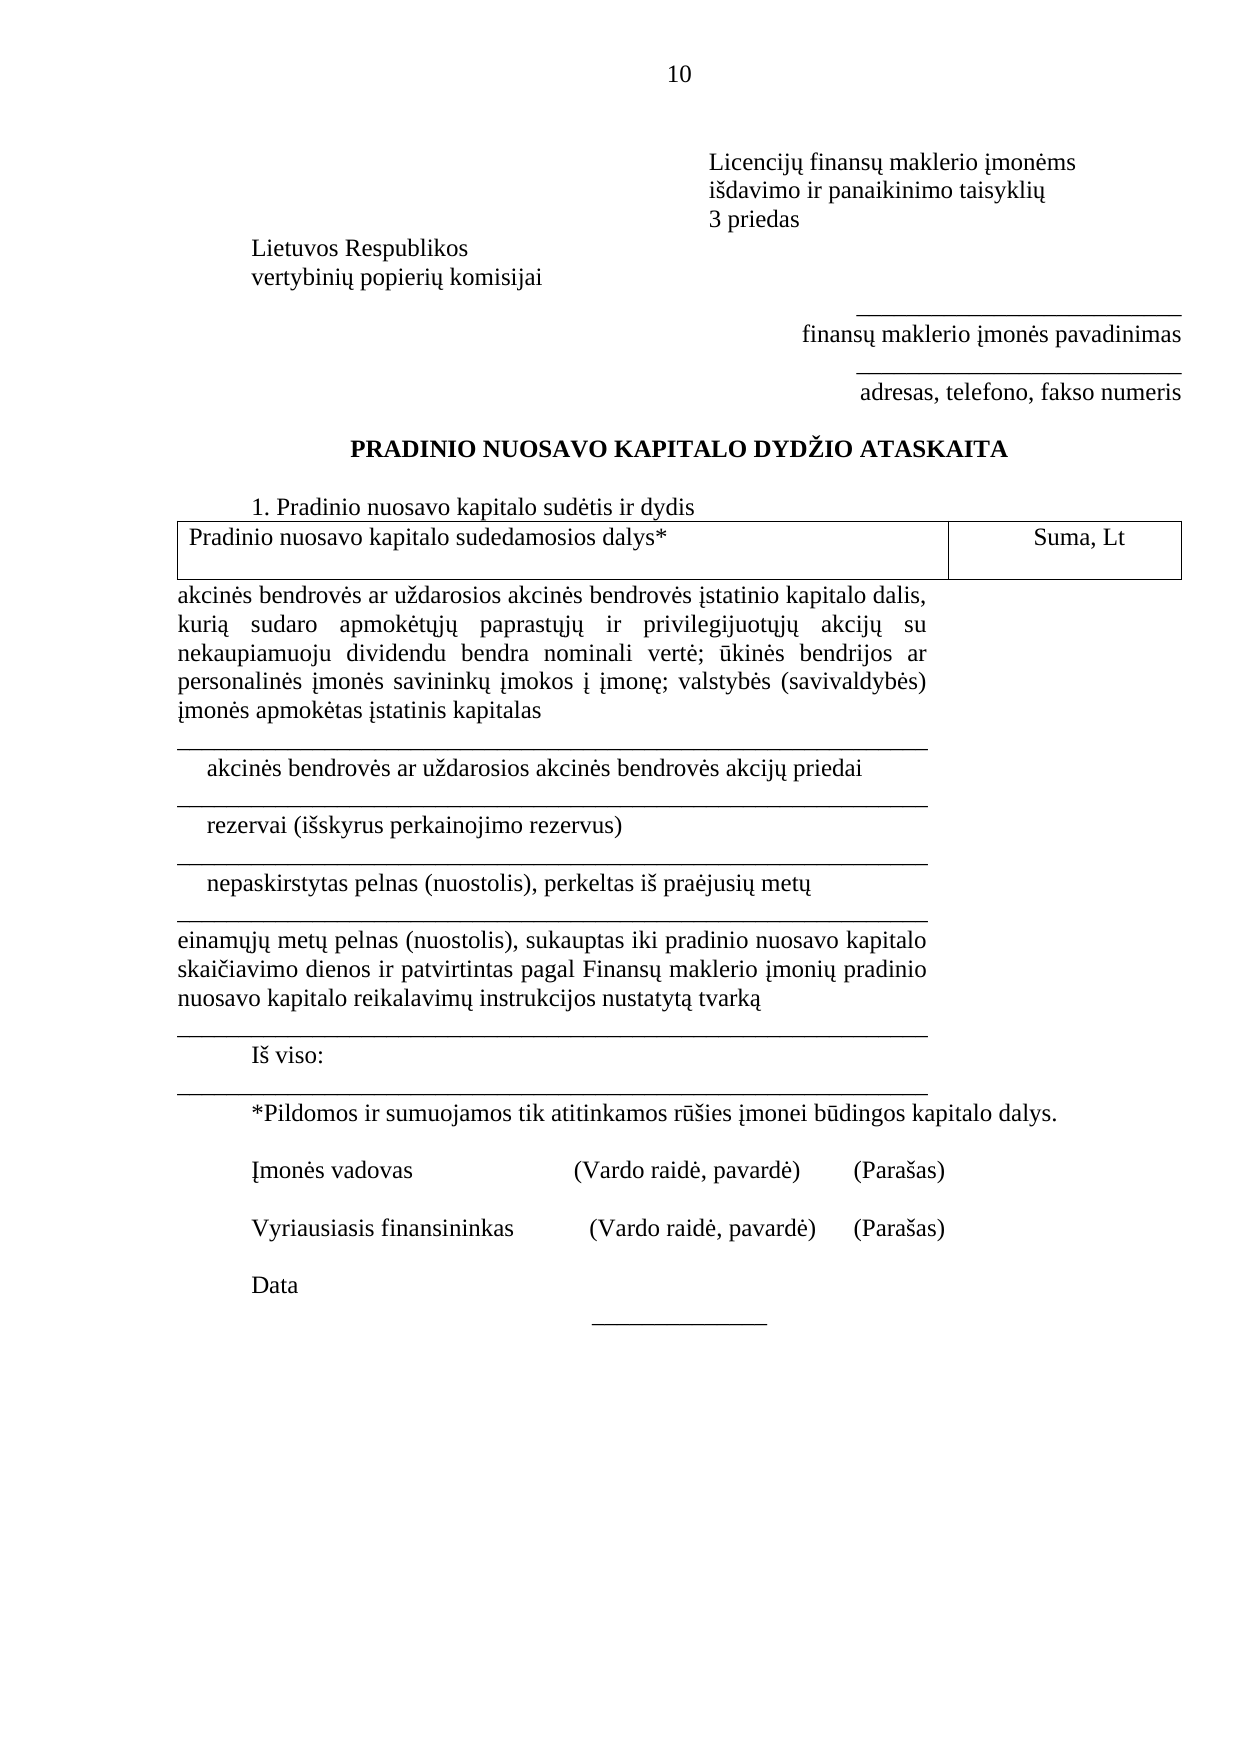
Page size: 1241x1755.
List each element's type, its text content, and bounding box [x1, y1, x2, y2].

text 3 priedas [177, 204, 1181, 233]
text akcinės bendrovės ar uždarosios akcinės bendrovės akcijų priedai [177, 753, 927, 781]
text išdavimo ir panaikinimo taisyklių [177, 176, 1181, 204]
table_header Suma, Lt [949, 522, 1181, 579]
text finansų maklerio įmonės pavadinimas [177, 319, 1181, 348]
text __________________________ [177, 291, 1181, 319]
text Data [177, 1270, 1181, 1299]
text Licencijų finansų maklerio įmonėms [177, 147, 1181, 176]
text einamųjų metų pelnas (nuostolis), sukauptas iki pradinio nuosavo kapitalo skaičiavimo dienos ir patvirtintas pagal Finansų maklerio įmonių pradinio nuosavo kapitalo reikalavimų instrukcijos nustatytą tvarką [177, 925, 927, 1011]
text ______________ [177, 1299, 1181, 1328]
text akcinės bendrovės ar uždarosios akcinės bendrovės įstatinio kapitalo dalis, kurią sudaro apmokėtųjų paprastųjų ir privilegijuotųjų akcijų su nekaupiamuoju dividendu bendra nominali vertė; ūkinės bendrijos ar personalinės įmonės savininkų įmokos į įmonę; valstybės (savivaldybės) įmonės apmokėtas įstatinis kapitalas [177, 580, 927, 724]
text Lietuvos Respublikos [177, 233, 1181, 262]
text rezervai (išskyrus perkainojimo rezervus) [177, 810, 927, 839]
text Pradinio nuosavo kapitalo dydžio ataskaita [177, 434, 1181, 463]
text adresas, telefono, fakso numeris [177, 377, 1181, 406]
text *Pildomos ir sumuojamos tik atitinkamos rūšies įmonei būdingos kapitalo dalys. [177, 1098, 1181, 1126]
text Įmonės vadovas (Vardo raidė, pavardė) (Parašas) [177, 1155, 1181, 1184]
text __________________________ [177, 348, 1181, 377]
text vertybinių popierių komisijai [177, 262, 1181, 291]
text Vyriausiasis finansininkas (Vardo raidė, pavardė) (Parašas) [177, 1213, 1181, 1241]
text Iš viso: [177, 1040, 927, 1069]
text nepaskirstytas pelnas (nuostolis), perkeltas iš praėjusių metų [177, 868, 927, 896]
table_header Pradinio nuosavo kapitalo sudedamosios dalys* [178, 522, 948, 579]
text 1. Pradinio nuosavo kapitalo sudėtis ir dydis [177, 492, 1181, 521]
